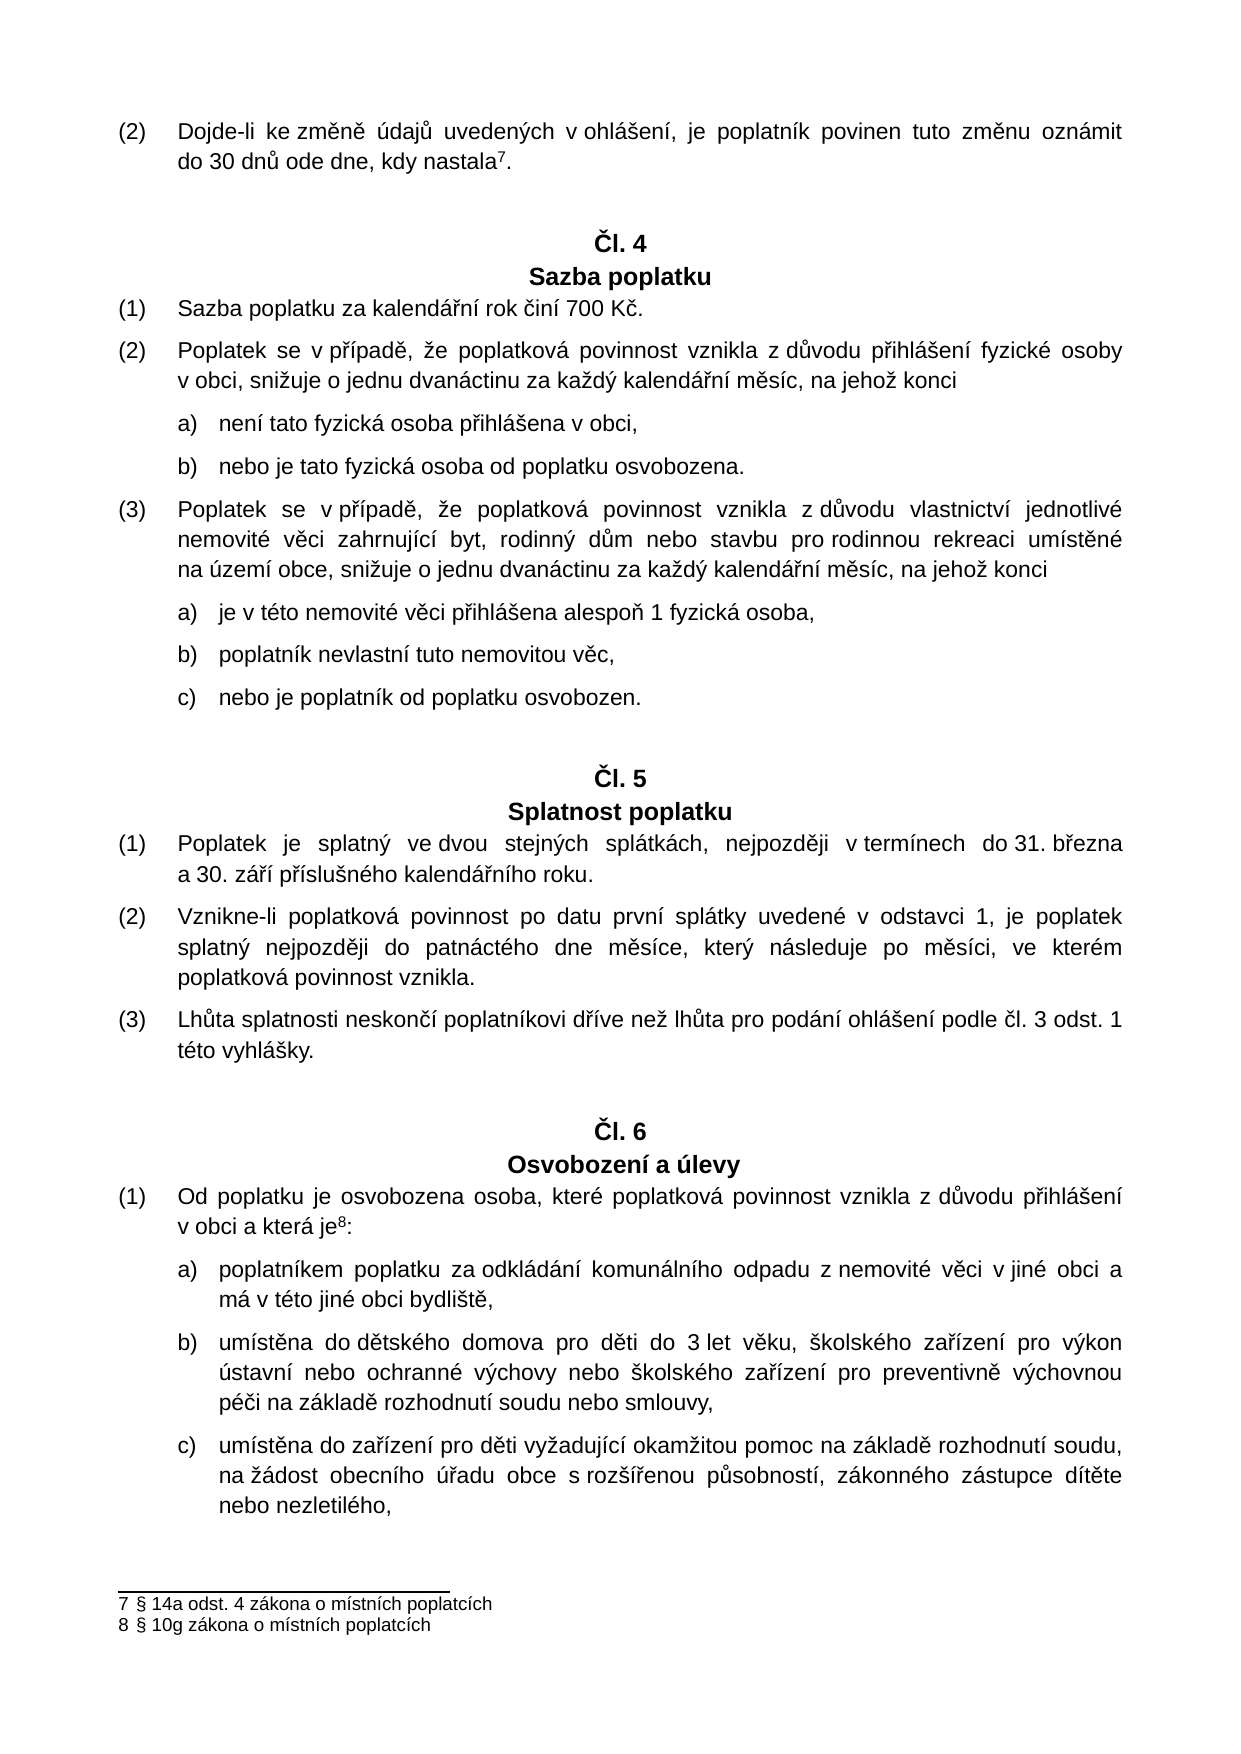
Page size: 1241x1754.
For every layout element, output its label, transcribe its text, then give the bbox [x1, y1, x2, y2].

list Lhůta splatnosti neskončí poplatníkovi dříve než lhůta pro podání ohlášení podle čl. 3 odst. 1 této vyhlášky. [118, 1006, 1122, 1063]
list nebo je tato fyzická osoba od poplatku osvobozena. [177, 453, 1122, 479]
list Poplatek se v případě, že poplatková povinnost vznikla z důvodu vlastnictví jednotlivé nemovité věci zahrnující byt, rodinný dům nebo stavbu pro rodinnou rekreaci umístěné na území obce, snižuje o jednu dvanáctinu za každý kalendářní měsíc, na jehož konci [118, 496, 1122, 582]
list poplatníkem poplatku za odkládání komunálního odpadu z nemovité věci v jiné obci a má v této jiné obci bydliště, [177, 1256, 1122, 1312]
list Dojde-li ke změně údajů uvedených v ohlášení, je poplatník povinen tuto změnu oznámit do 30 dnů ode dne, kdy nastala. [118, 118, 1122, 175]
list § 10g zákona o místních poplatcích [118, 1614, 1122, 1635]
list je v této nemovité věci přihlášena alespoň 1 fyzická osoba, [177, 599, 1122, 625]
list § 14a odst. 4 zákona o místních poplatcích [118, 1592, 1122, 1614]
list Sazba poplatku za kalendářní rok činí 700 Kč. [118, 294, 1122, 321]
list není tato fyzická osoba přihlášena v obci, [177, 410, 1122, 437]
list nebo je poplatník od poplatku osvobozen. [177, 684, 1122, 711]
list Poplatek je splatný ve dvou stejných splátkách, nejpozději v termínech do 31. března a 30. září příslušného kalendářního roku. [118, 830, 1122, 887]
list Poplatek se v případě, že poplatková povinnost vznikla z důvodu přihlášení fyzické osoby v obci, snižuje o jednu dvanáctinu za každý kalendářní měsíc, na jehož konci [118, 337, 1122, 394]
subtitle Čl. 6 Osvobození a úlevy [118, 1117, 1122, 1179]
list Vznikne-li poplatková povinnost po datu první splátky uvedené v odstavci 1, je poplatek splatný nejpozději do patnáctého dne měsíce, který následuje po měsíci, ve kterém poplatková povinnost vznikla. [118, 903, 1122, 990]
subtitle Čl. 4 Sazba poplatku [118, 228, 1122, 290]
list umístěna do zařízení pro děti vyžadující okamžitou pomoc na základě rozhodnutí soudu, na žádost obecního úřadu obce s rozšířenou působností, zákonného zástupce dítěte nebo nezletilého, [177, 1432, 1122, 1519]
list poplatník nevlastní tuto nemovitou věc, [177, 641, 1122, 668]
subtitle Čl. 5 Splatnost poplatku [118, 764, 1122, 826]
list Od poplatku je osvobozena osoba, které poplatková povinnost vznikla z důvodu přihlášení v obci a která je: [118, 1183, 1122, 1239]
list umístěna do dětského domova pro děti do 3 let věku, školského zařízení pro výkon ústavní nebo ochranné výchovy nebo školského zařízení pro preventivně výchovnou péči na základě rozhodnutí soudu nebo smlouvy, [177, 1329, 1122, 1416]
